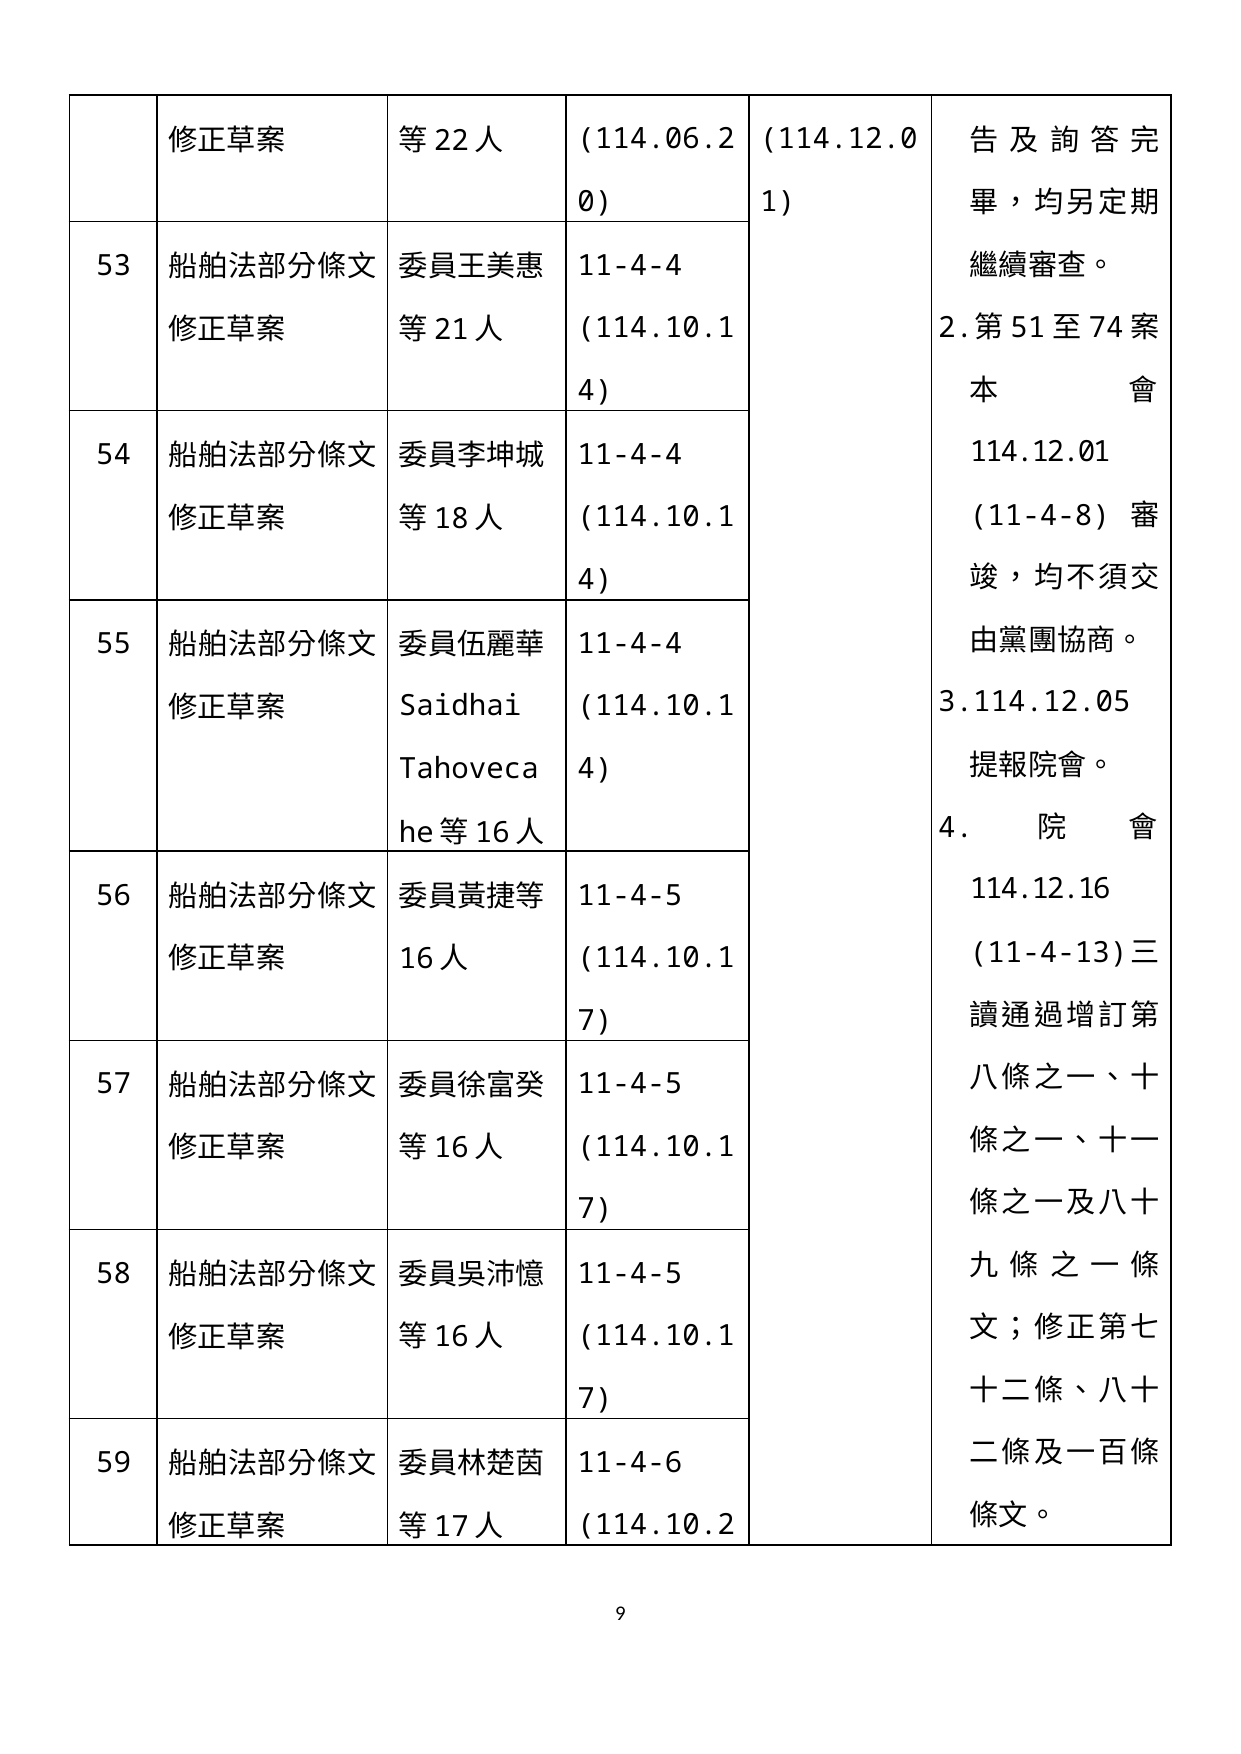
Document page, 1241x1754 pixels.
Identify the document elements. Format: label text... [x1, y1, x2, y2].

table_cell 船舶法部分條文修正草案 [158, 1230, 387, 1418]
table_cell 告及詢答完畢，均另定期繼續審查。 2.第51至74案 本會114.12.01 (11-4-8)審竣，均不須交由黨團協商。 3.114.12.05提報院會。 4.院會114.12.16 (11-4-13)三讀通過增訂第八條之一、十條之一、十一條之一及八十九條之一條文；修正第七十二條、八十二條及一百條條文。 [932, 96, 1170, 1544]
table_cell 船舶法部分條文修正草案 [158, 852, 387, 1039]
table_cell [70, 96, 156, 221]
table_cell 11-4-5 (114.10.17) [567, 852, 748, 1039]
table_cell 11-4-5 (114.10.17) [567, 1230, 748, 1418]
table_cell 船舶法部分條文修正草案 [158, 1041, 387, 1228]
table_cell 56 [70, 852, 156, 1039]
table_cell 59 [70, 1419, 156, 1544]
table_cell 11-4-4 (114.10.14) [567, 222, 748, 410]
table_cell (114.06.20) [567, 96, 748, 221]
table_cell 委員黃捷等16人 [388, 852, 565, 1039]
table_cell 委員林楚茵等17人 [388, 1419, 565, 1544]
table_cell 54 [70, 411, 156, 599]
table_cell 委員伍麗華Saidhai Tahovecahe等16人 [388, 601, 565, 850]
table_cell 委員徐富癸等16人 [388, 1041, 565, 1228]
table_cell 委員吳沛憶等16人 [388, 1230, 565, 1418]
table_cell 55 [70, 601, 156, 850]
table_cell 等22人 [388, 96, 565, 221]
table_cell 船舶法部分條文修正草案 [158, 601, 387, 850]
table_cell 11-4-5 (114.10.17) [567, 1041, 748, 1228]
table_cell 委員李坤城等18人 [388, 411, 565, 599]
table_cell 船舶法部分條文修正草案 [158, 1419, 387, 1544]
table_cell 船舶法部分條文修正草案 [158, 222, 387, 410]
table_cell 53 [70, 222, 156, 410]
table_cell 委員王美惠等21人 [388, 222, 565, 410]
table_cell 11-4-4 (114.10.14) [567, 601, 748, 850]
table_cell 11-4-6 (114.10.2 [567, 1419, 748, 1544]
table_cell 修正草案 [158, 96, 387, 221]
table_cell (114.12.01) [750, 96, 931, 1544]
table_cell 11-4-4 (114.10.14) [567, 411, 748, 599]
table_cell 57 [70, 1041, 156, 1228]
table_cell 船舶法部分條文修正草案 [158, 411, 387, 599]
table_cell 58 [70, 1230, 156, 1418]
